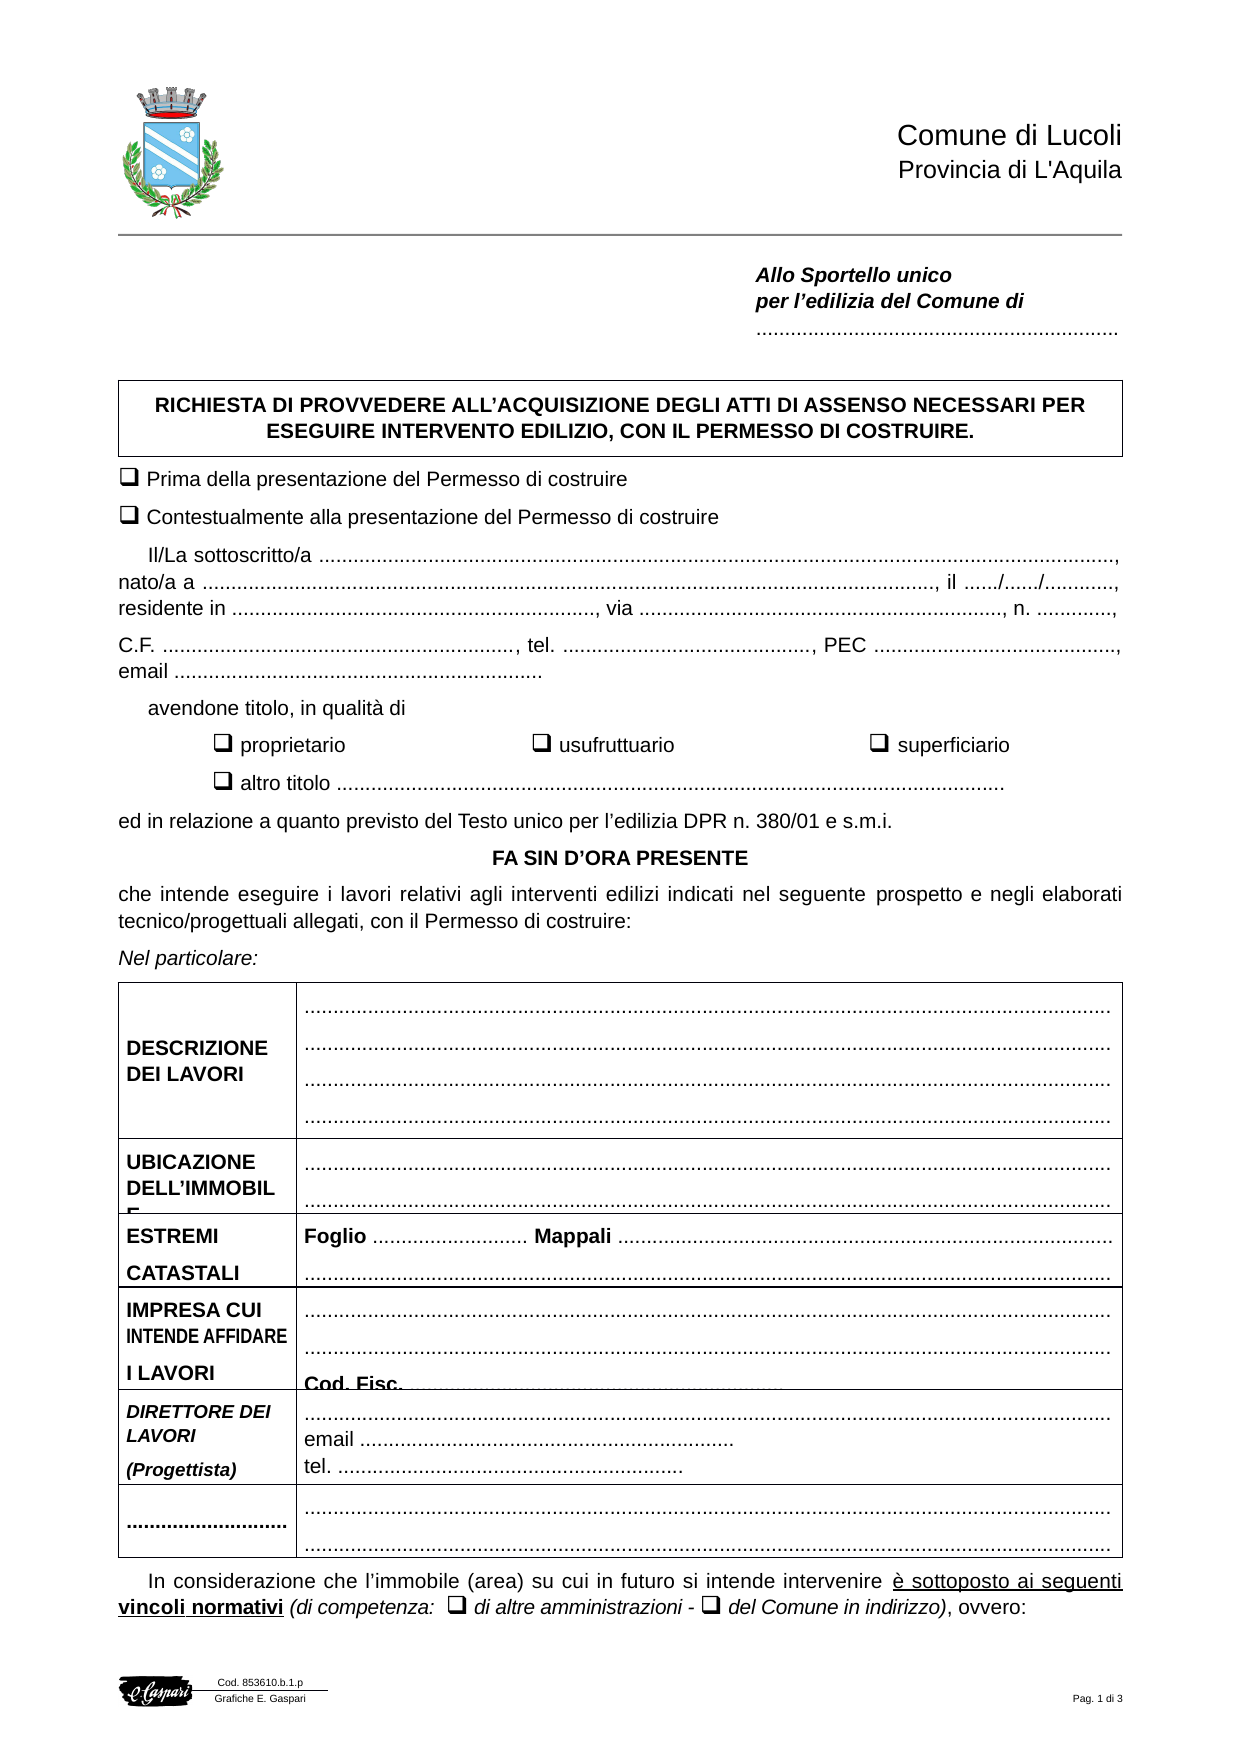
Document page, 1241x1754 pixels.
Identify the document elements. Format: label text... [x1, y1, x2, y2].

text  proprietario  usufruttuario  superficiario [118, 732, 1122, 757]
text Allo Sportello unico [755, 263, 1122, 287]
text  Prima della presentazione del Permesso di costruire [118, 467, 1122, 492]
table_header DESCRIZIONE DEI LAVORI [119, 983, 296, 1138]
table_cell ............................................................................................................................................ ............................................................................................................................................ [297, 1139, 1122, 1212]
text Comune di Lucoli [224, 118, 1122, 152]
table_cell ESTREMI CATASTALI [119, 1214, 296, 1286]
text In considerazione che l’immobile (area) su cui in futuro si intende intervenire è sottoposto ai seguenti vincoli normativi (di competenza:  di altre amministrazioni -  del Comune in indirizzo), ovvero: [118, 1568, 1122, 1620]
table_cell DIRETTORE DEI LAVORI (Progettista) [119, 1390, 296, 1483]
table_cell ............................ [119, 1485, 296, 1557]
table_header ............................................................................................................................................ ............................................................................................................................................ ............................................................................................................................................ ............................................................................................................................................ [297, 983, 1122, 1138]
table_cell ............................................................................................................................................ ............................................................................................................................................ [297, 1485, 1122, 1557]
text C.F. ............................................................., tel. ..........................................., PEC .........................................., email ................................................................ [118, 633, 1122, 683]
text Il/La sottoscritto/a .........................................................................................................................................., nato/a a ..............................................................................................................................., il ....../....../............, residente in ..............................................................., via ..............................................................., n. ............., [118, 543, 1122, 620]
text Nel particolare: [118, 945, 1122, 969]
table_cell Foglio ........................... Mappali ...................................................................................... ............................................................................................................................................ [297, 1214, 1122, 1286]
text che intende eseguire i lavori relativi agli interventi edilizi indicati nel seguente prospetto e negli elaborati tecnico/progettuali allegati, con il Permesso di costruire: [118, 882, 1122, 932]
text avendone titolo, in qualità di [118, 696, 1122, 720]
table_cell UBICAZIONE DELL’IMMOBILE [119, 1139, 296, 1212]
table_cell IMPRESA CUI INTENDE AFFIDARE I LAVORI [119, 1288, 296, 1389]
text Provincia di L'Aquila [224, 155, 1122, 184]
table_header RICHIESTA DI PROVVEDERE ALL’ACQUISIZIONE DEGLI ATTI DI ASSENSO NECESSARI PER ESEGUIRE INTERVENTO EDILIZIO, CON IL PERMESSO DI COSTRUIRE. [119, 381, 1122, 456]
picture [122, 87, 224, 219]
picture [118, 1675, 193, 1707]
text ed in relazione a quanto previsto del Testo unico per l’edilizia DPR n. 380/01 e s.m.i. [118, 809, 1122, 833]
table_cell ............................................................................................................................................ ............................................................................................................................................ Cod. Fisc. ................................................................. tel. ................................................... [297, 1288, 1122, 1389]
text  altro titolo .................................................................................................................... [118, 771, 1122, 796]
text FA SIN D’ORA PRESENTE [118, 845, 1122, 869]
text ............................................................... [756, 316, 1122, 339]
text  Contestualmente alla presentazione del Permesso di costruire [118, 505, 1122, 530]
text per l’edilizia del Comune di [756, 289, 1122, 313]
table_cell ............................................................................................................................................ email ................................................................. tel. ............................................................ [297, 1390, 1122, 1483]
